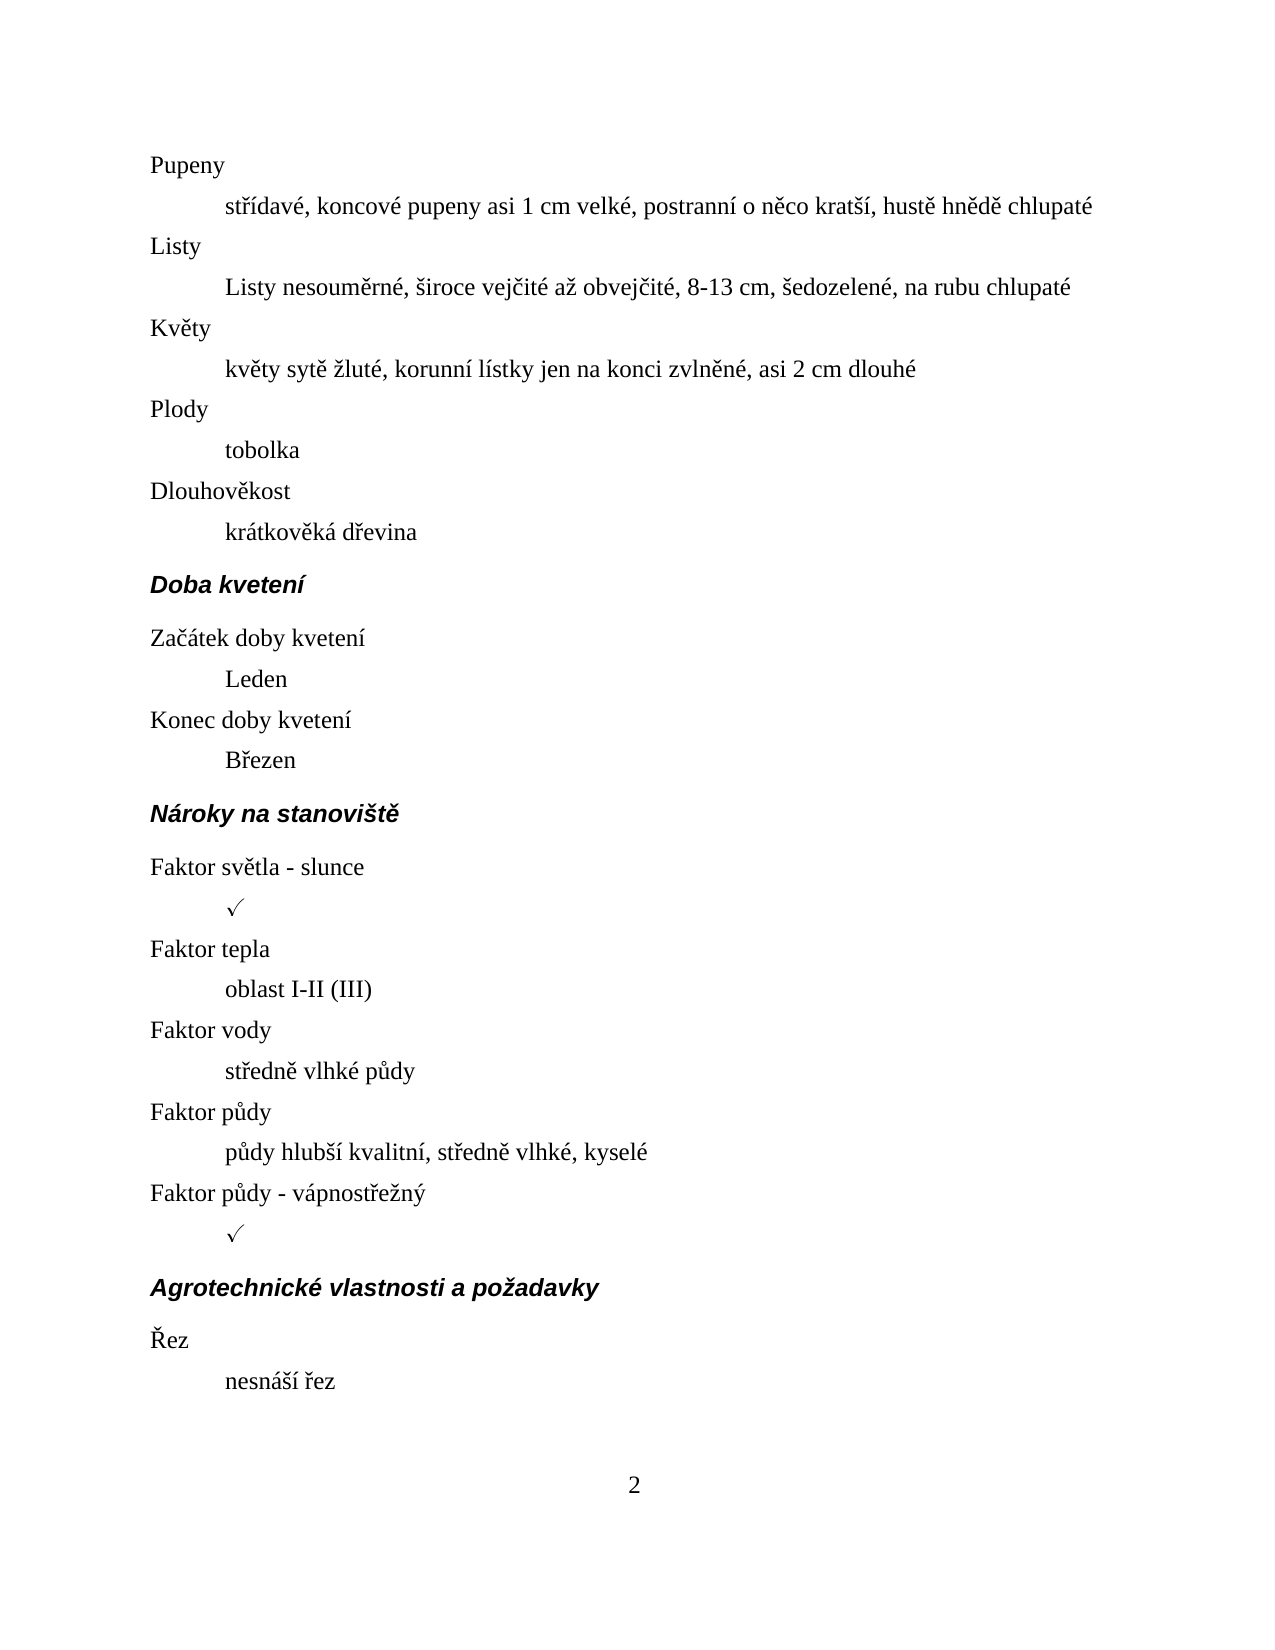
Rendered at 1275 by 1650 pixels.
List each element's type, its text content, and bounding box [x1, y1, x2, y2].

text Listy [150, 231, 1125, 260]
text Konec doby kvetení [150, 705, 1125, 733]
text Listy nesouměrné, široce vejčité až obvejčité, 8-13 cm, šedozelené, na rubu chlupaté [225, 272, 1125, 301]
text Faktor půdy - vápnostřežný [150, 1178, 1125, 1207]
text ✓ [225, 893, 1125, 922]
text středně vlhké půdy [225, 1056, 1125, 1085]
text krátkověká dřevina [225, 517, 1125, 545]
subtitle Nároky na stanoviště [150, 799, 1125, 828]
text Březen [225, 746, 1125, 774]
text Faktor tepla [150, 934, 1125, 962]
subtitle Doba kvetení [150, 570, 1125, 599]
text nesnáší řez [225, 1366, 1125, 1395]
text Leden [225, 664, 1125, 693]
text Pupeny [150, 150, 1125, 179]
text Dlouhověkost [150, 476, 1125, 504]
text tobolka [225, 435, 1125, 464]
text ✓ [225, 1219, 1125, 1248]
text oblast I-II (III) [225, 974, 1125, 1003]
text Květy [150, 313, 1125, 342]
text Plody [150, 394, 1125, 423]
text půdy hlubší kvalitní, středně vlhké, kyselé [225, 1137, 1125, 1166]
text střídavé, koncové pupeny asi 1 cm velké, postranní o něco kratší, hustě hnědě chlupaté [225, 191, 1125, 219]
text Začátek doby kvetení [150, 623, 1125, 652]
text Faktor půdy [150, 1097, 1125, 1125]
subtitle Agrotechnické vlastnosti a požadavky [150, 1273, 1125, 1301]
text Faktor vody [150, 1015, 1125, 1044]
text Řez [150, 1326, 1125, 1354]
text Faktor světla - slunce [150, 852, 1125, 881]
text květy sytě žluté, korunní lístky jen na konci zvlněné, asi 2 cm dlouhé [225, 354, 1125, 382]
